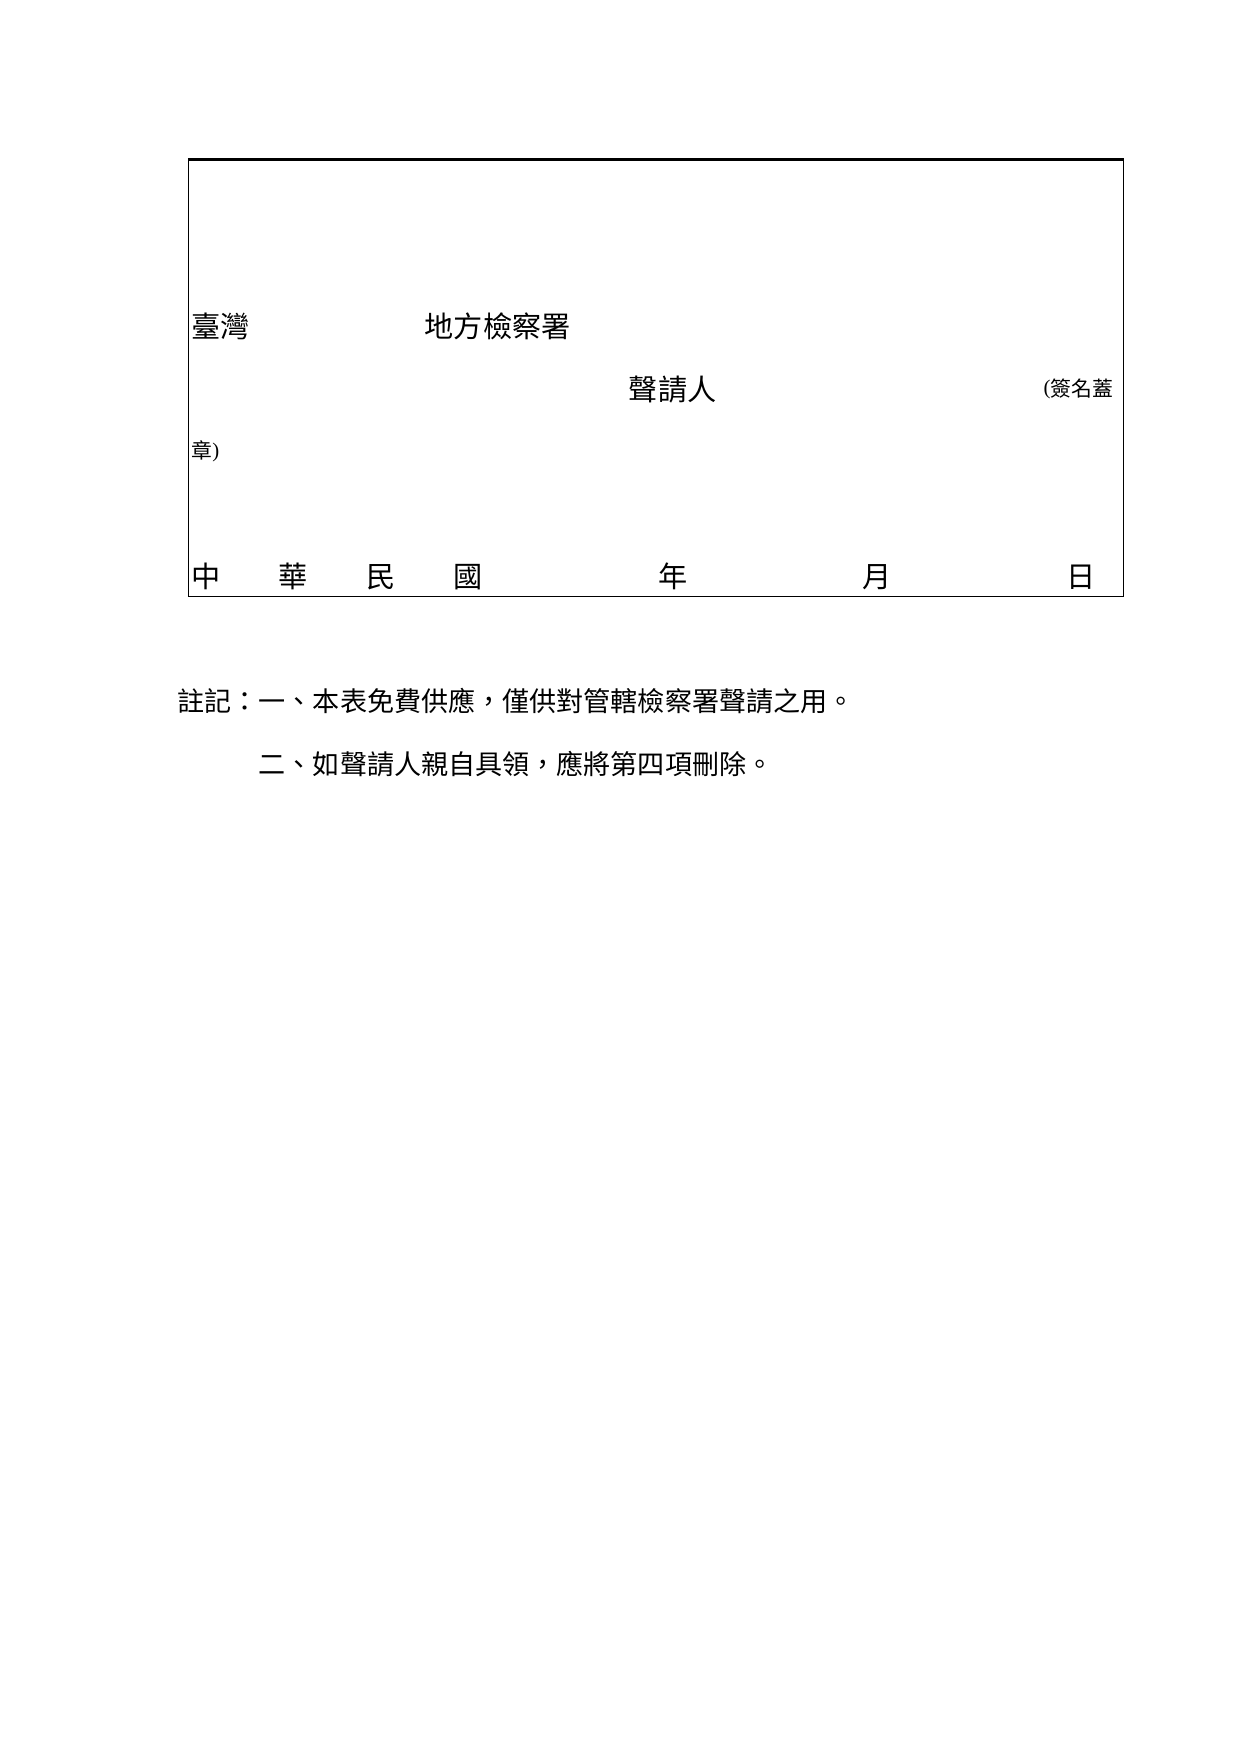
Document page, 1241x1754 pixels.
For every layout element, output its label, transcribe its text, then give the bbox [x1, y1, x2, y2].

table_cell 臺灣 地方檢察署 聲請人 (簽名蓋章) 中 華 民 國 年 月 日 [189, 161, 1123, 596]
text 註記：一、本表免費供應，僅供對管轄檢察署聲請之用。 [177, 658, 1122, 721]
text 二、如聲請人親自具領，應將第四項刪除。 [177, 721, 1122, 783]
